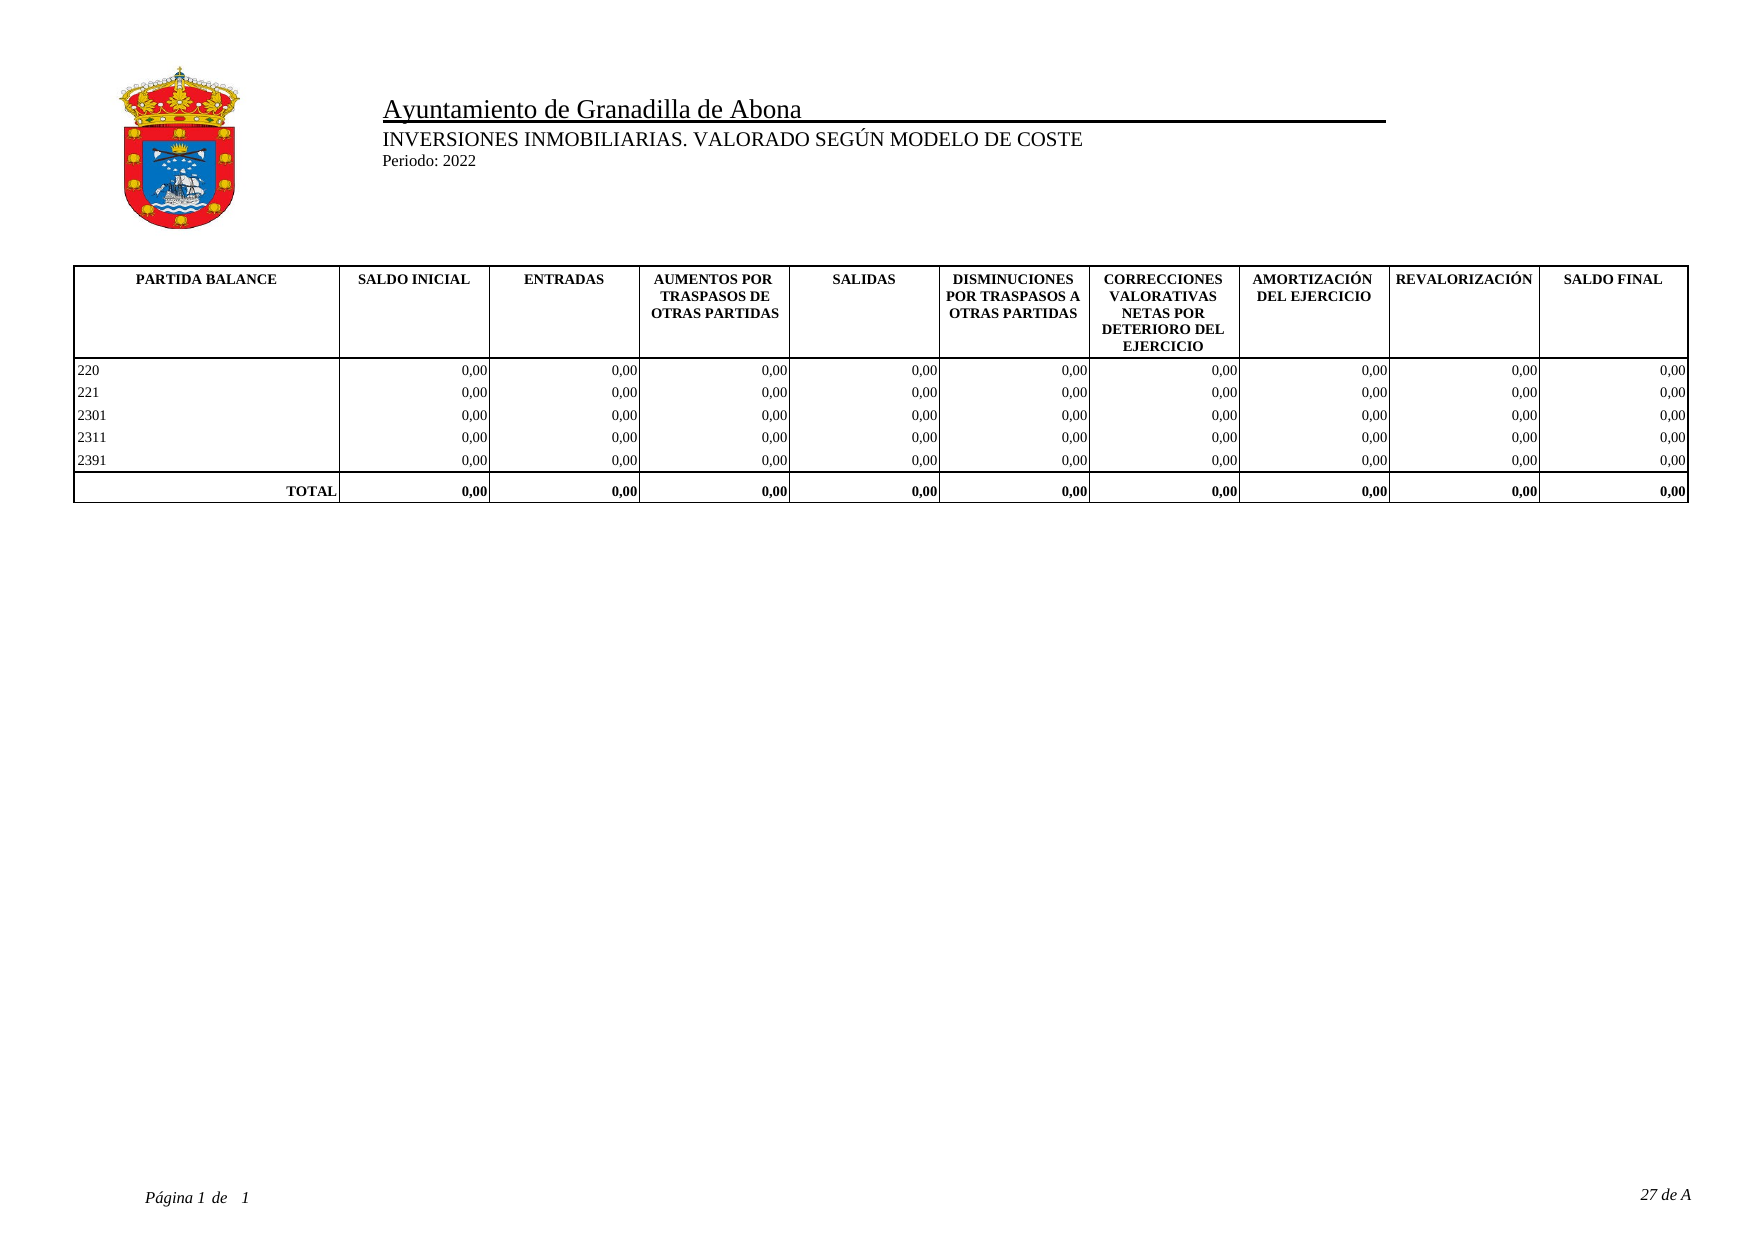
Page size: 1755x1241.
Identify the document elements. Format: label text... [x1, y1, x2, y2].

table_cell 0,00 [1540, 449, 1687, 471]
table_cell TOTAL [75, 473, 339, 502]
table_cell 0,00 [1390, 449, 1539, 471]
table_cell 0,00 [1540, 382, 1687, 404]
table_cell 0,00 [1540, 427, 1687, 449]
table_cell 0,00 [1540, 359, 1687, 382]
table_cell 0,00 [1240, 359, 1389, 382]
text Periodo: 2022 [382, 151, 1700, 170]
table_cell 0,00 [490, 473, 639, 502]
table_cell 0,00 [1090, 382, 1239, 404]
table_cell 221 [75, 382, 339, 404]
table_cell 0,00 [940, 427, 1089, 449]
table_cell 2391 [75, 449, 339, 471]
table_cell 0,00 [940, 404, 1089, 427]
table_cell 0,00 [490, 359, 639, 382]
table_cell 0,00 [940, 359, 1089, 382]
table_cell 0,00 [1240, 449, 1389, 471]
table_header AMORTIZACIÓN DEL EJERCICIO [1240, 267, 1389, 357]
table_cell 0,00 [340, 404, 489, 427]
table_cell 0,00 [340, 427, 489, 449]
text INVERSIONES INMOBILIARIAS. VALORADO SEGÚN MODELO DE COSTE [382, 127, 1700, 151]
table_cell 0,00 [790, 473, 939, 502]
table_header PARTIDA BALANCE [75, 267, 339, 357]
table_cell 0,00 [1540, 473, 1687, 502]
table_cell 0,00 [940, 382, 1089, 404]
table_cell 0,00 [490, 449, 639, 471]
table_cell 0,00 [940, 449, 1089, 471]
table_cell 0,00 [790, 427, 939, 449]
table_cell 0,00 [790, 359, 939, 382]
table_cell 0,00 [940, 473, 1089, 502]
table_cell 0,00 [1390, 404, 1539, 427]
table_header CORRECCIONES VALORATIVAS NETAS POR DETERIORO DEL EJERCICIO [1090, 267, 1239, 357]
table_cell 0,00 [640, 404, 789, 427]
table_cell 0,00 [790, 404, 939, 427]
table_cell 2301 [75, 404, 339, 427]
table_header REVALORIZACIÓN [1390, 267, 1539, 357]
table_cell 0,00 [1090, 359, 1239, 382]
table_cell 0,00 [1090, 404, 1239, 427]
table_header SALDO FINAL [1540, 267, 1687, 357]
table_header SALIDAS [790, 267, 939, 357]
table_cell 0,00 [640, 427, 789, 449]
subtitle Ayuntamiento de Granadilla de Abona [382, 93, 1700, 124]
table_cell 0,00 [1240, 404, 1389, 427]
table_cell 0,00 [640, 449, 789, 471]
table_cell 0,00 [340, 359, 489, 382]
table_cell 0,00 [640, 359, 789, 382]
table_header SALDO INICIAL [340, 267, 489, 357]
table_header DISMINUCIONES POR TRASPASOS A OTRAS PARTIDAS [940, 267, 1089, 357]
table_header ENTRADAS [490, 267, 639, 357]
table_cell 0,00 [640, 473, 789, 502]
table_cell 0,00 [790, 382, 939, 404]
table_cell 0,00 [340, 449, 489, 471]
table_cell 0,00 [490, 382, 639, 404]
table_cell 0,00 [1240, 427, 1389, 449]
table_cell 0,00 [1390, 473, 1539, 502]
table_cell 0,00 [1390, 382, 1539, 404]
table_cell 0,00 [340, 473, 489, 502]
table_cell 0,00 [1390, 427, 1539, 449]
table_cell 0,00 [1090, 473, 1239, 502]
table_cell 0,00 [1240, 382, 1389, 404]
table_cell 0,00 [340, 382, 489, 404]
table_cell 2311 [75, 427, 339, 449]
table_cell 0,00 [1540, 404, 1687, 427]
table_header AUMENTOS POR TRASPASOS DE OTRAS PARTIDAS [640, 267, 789, 357]
table_cell 0,00 [790, 449, 939, 471]
table_cell 220 [75, 359, 339, 382]
table_cell 0,00 [490, 427, 639, 449]
table_cell 0,00 [490, 404, 639, 427]
table_cell 0,00 [1090, 449, 1239, 471]
table_cell 0,00 [1390, 359, 1539, 382]
table_cell 0,00 [640, 382, 789, 404]
table_cell 0,00 [1240, 473, 1389, 502]
table_cell 0,00 [1090, 427, 1239, 449]
